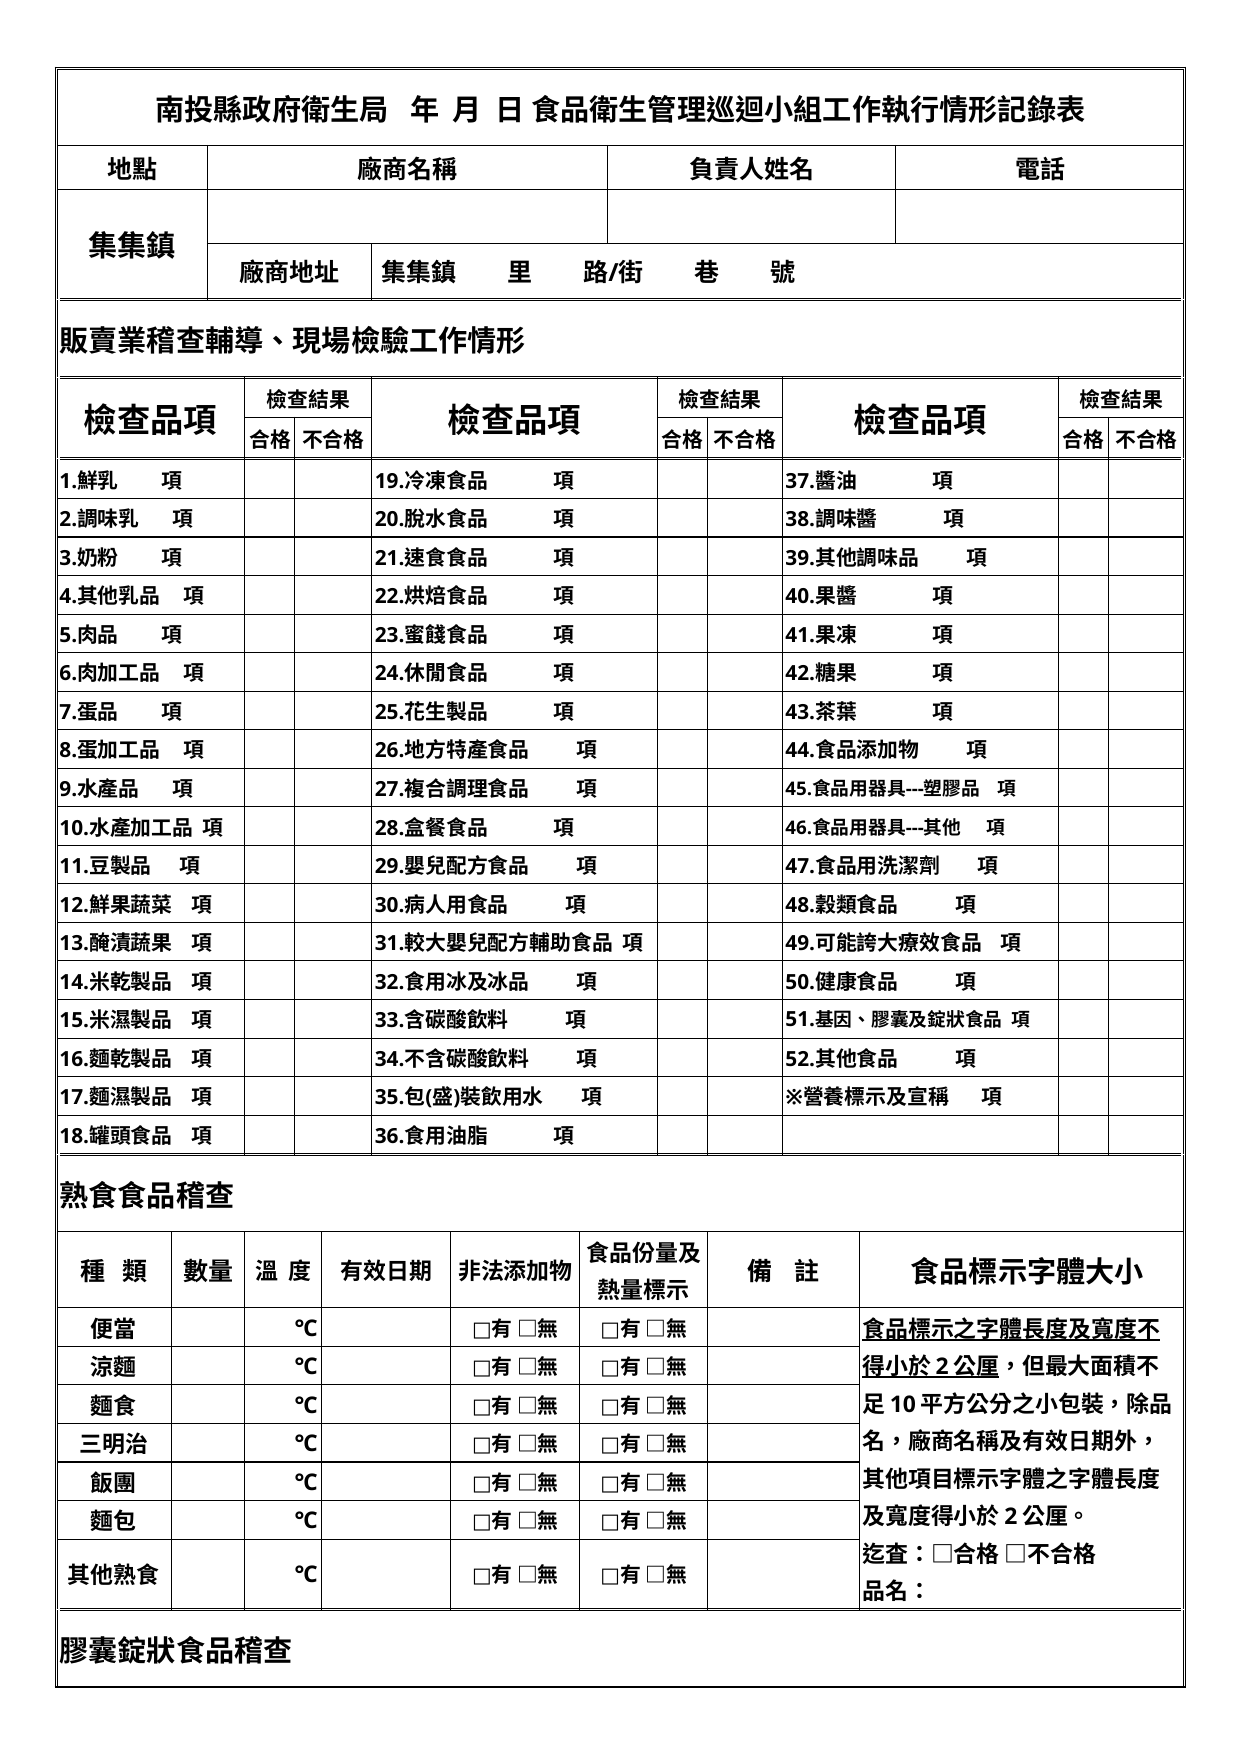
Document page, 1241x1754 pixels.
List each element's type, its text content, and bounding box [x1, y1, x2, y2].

table_cell □有 □無 [580, 1501, 707, 1538]
table_cell [295, 653, 371, 691]
table_cell 6.肉加工品 項 [58, 653, 244, 691]
table_cell 35.包(盛)裝飲用水 項 [372, 1077, 657, 1114]
table_cell [1059, 1077, 1108, 1114]
table_cell 46.食品用器具---其他 項 [783, 807, 1058, 845]
table_cell [245, 576, 294, 613]
table_cell 45.食品用器具---塑膠品 項 [783, 769, 1058, 806]
table_cell [245, 615, 294, 652]
table_cell [1059, 1039, 1108, 1076]
table_cell [1109, 615, 1183, 652]
table_cell [1059, 769, 1108, 806]
table_cell [708, 1116, 782, 1153]
table_cell □有 □無 [580, 1463, 707, 1500]
table_cell [708, 884, 782, 922]
table_cell □有 □無 [580, 1385, 707, 1423]
table_cell 溫 度 [245, 1232, 321, 1307]
table_cell [708, 1463, 859, 1500]
table_cell [658, 1000, 707, 1037]
table_cell [1109, 499, 1183, 536]
table_cell 21.速食食品 項 [372, 538, 657, 575]
table_cell [172, 1540, 244, 1608]
table_cell [1109, 1116, 1183, 1153]
table_cell 非法添加物 [451, 1232, 579, 1307]
table_cell [658, 1039, 707, 1076]
table_cell [295, 884, 371, 922]
table_cell 不合格 [1109, 418, 1183, 457]
table_cell 5.肉品 項 [58, 615, 244, 652]
table_cell [172, 1463, 244, 1500]
table_cell 22.烘焙食品 項 [372, 576, 657, 613]
table_cell 檢查結果 [658, 379, 782, 417]
table_cell 33.含碳酸飲料 項 [372, 1000, 657, 1037]
table_cell 檢查品項 [56, 376, 244, 457]
table_cell [172, 1501, 244, 1538]
table_cell 52.其他食品 項 [783, 1039, 1058, 1076]
table_cell [783, 1116, 1058, 1153]
table_cell 41.果凍 項 [783, 615, 1058, 652]
table_cell [658, 538, 707, 575]
table_cell [295, 460, 371, 498]
table_cell 涼麵 [58, 1347, 171, 1384]
table_cell [1109, 457, 1184, 498]
table_cell [1059, 1116, 1108, 1153]
table_cell [1059, 538, 1108, 575]
table_cell 其他熟食 [58, 1540, 171, 1608]
table_cell □有 □無 [451, 1463, 579, 1500]
table_cell 8.蛋加工品 項 [58, 730, 244, 768]
table_cell 24.休閒食品 項 [372, 653, 657, 691]
table_cell [1109, 1000, 1183, 1037]
table_cell 47.食品用洗潔劑 項 [783, 846, 1058, 883]
table_cell 39.其他調味品 項 [783, 538, 1058, 575]
table_cell [1059, 460, 1108, 498]
table_cell 檢查結果 [1059, 376, 1184, 417]
table_cell 檢查品項 [372, 379, 657, 457]
table_cell 38.調味醬 項 [783, 499, 1058, 536]
table_cell 食品標示字體大小 [860, 1232, 1183, 1307]
table_cell [1109, 1077, 1183, 1114]
table_cell [1059, 615, 1108, 652]
table_cell [295, 923, 371, 960]
table_cell [708, 923, 782, 960]
table_cell [1109, 1039, 1183, 1076]
table_cell [1109, 576, 1183, 613]
table_cell 種 類 [58, 1232, 171, 1307]
table_cell [208, 190, 607, 243]
table_cell [658, 692, 707, 729]
table_cell [658, 499, 707, 536]
table_cell [658, 653, 707, 691]
table_cell 檢查結果 [245, 379, 371, 417]
table_cell ※營養標示及宣稱 項 [783, 1077, 1058, 1114]
table_cell □有 □無 [451, 1501, 579, 1538]
table_cell ℃ [245, 1424, 321, 1461]
table_cell [1109, 538, 1183, 575]
table_cell [295, 807, 371, 845]
table_cell [295, 576, 371, 613]
table_cell ℃ [245, 1501, 321, 1538]
table_cell [658, 1116, 707, 1153]
table_cell [322, 1463, 450, 1500]
table_cell [708, 538, 782, 575]
table_cell □有 □無 [451, 1424, 579, 1461]
table_cell [245, 884, 294, 922]
table_cell 37.醬油 項 [783, 460, 1058, 498]
table_cell [658, 615, 707, 652]
table_cell [1109, 884, 1183, 922]
table_cell 31.較大嬰兒配方輔助食品 項 [372, 923, 657, 960]
table_cell 17.麵濕製品 項 [58, 1077, 244, 1114]
table_cell [708, 1540, 859, 1608]
table_cell [172, 1347, 244, 1384]
table_cell [245, 923, 294, 960]
table_cell [322, 1308, 450, 1346]
table_cell [708, 1077, 782, 1114]
table_cell [658, 460, 707, 498]
table_cell [295, 1000, 371, 1037]
table_cell 集集鎮 [58, 190, 207, 298]
table_cell 27.複合調理食品 項 [372, 769, 657, 806]
table_cell 麵包 [58, 1501, 171, 1538]
table_cell [708, 499, 782, 536]
table_cell 2.調味乳 項 [58, 499, 244, 536]
table_cell 14.米乾製品 項 [58, 961, 244, 999]
table_cell 11.豆製品 項 [58, 846, 244, 883]
table_cell 26.地方特產食品 項 [372, 730, 657, 768]
table_cell [1109, 653, 1183, 691]
table_cell 25.花生製品 項 [372, 692, 657, 729]
table_cell □有 □無 [580, 1347, 707, 1384]
table_cell 28.盒餐食品 項 [372, 807, 657, 845]
table_cell [1109, 769, 1183, 806]
table_cell 48.穀類食品 項 [783, 884, 1058, 922]
table_cell □有 □無 [451, 1385, 579, 1423]
table_cell 3.奶粉 項 [58, 538, 244, 575]
table_cell [295, 1116, 371, 1153]
table_cell 電話 [896, 146, 1183, 188]
table_cell □有 □無 [451, 1540, 579, 1608]
table_cell [245, 1077, 294, 1114]
table_cell 合格 [245, 418, 294, 457]
table_cell [708, 730, 782, 768]
table_cell 44.食品添加物 項 [783, 730, 1058, 768]
table_cell 30.病人用食品 項 [372, 884, 657, 922]
table_cell [322, 1501, 450, 1538]
table_cell 備 註 [708, 1232, 859, 1307]
table_cell [295, 769, 371, 806]
table_cell [1059, 653, 1108, 691]
table_cell [1059, 1000, 1108, 1037]
table_cell 18.罐頭食品 項 [58, 1116, 244, 1153]
table_cell [1059, 884, 1108, 922]
table_cell 13.醃漬蔬果 項 [58, 923, 244, 960]
table_cell [708, 653, 782, 691]
table_cell [322, 1540, 450, 1608]
table_cell 有效日期 [322, 1232, 450, 1307]
table_cell [708, 961, 782, 999]
table_cell [245, 1116, 294, 1153]
table_cell [295, 1039, 371, 1076]
table_cell 合格 [658, 418, 707, 457]
table_cell [172, 1424, 244, 1461]
table_cell [658, 769, 707, 806]
table_cell [1109, 961, 1183, 999]
table_cell [1109, 730, 1183, 768]
table_cell [1059, 807, 1108, 845]
table_cell [708, 460, 782, 498]
table_cell [1109, 846, 1183, 883]
table_cell 熟食食品稽查 [56, 1153, 1184, 1231]
table_cell [172, 1308, 244, 1346]
table_cell 1.鮮乳 項 [56, 457, 244, 498]
table_cell [1109, 807, 1183, 845]
table_cell 廠商名稱 [208, 146, 607, 188]
table_cell □有 □無 [451, 1347, 579, 1384]
table_cell [245, 1000, 294, 1037]
table_cell [172, 1385, 244, 1423]
table_cell 膠囊錠狀食品稽查 [56, 1608, 1184, 1686]
table_cell 不合格 [295, 418, 371, 457]
table_cell 16.麵乾製品 項 [58, 1039, 244, 1076]
table_cell [322, 1347, 450, 1384]
table_cell [608, 190, 895, 243]
table_cell [1059, 730, 1108, 768]
table_cell 10.水產加工品 項 [58, 807, 244, 845]
table_cell [295, 846, 371, 883]
table_cell [245, 769, 294, 806]
table_cell ℃ [245, 1385, 321, 1423]
table_cell ℃ [245, 1347, 321, 1384]
table_cell □有 □無 [580, 1424, 707, 1461]
table_cell [1059, 961, 1108, 999]
table_cell [708, 1501, 859, 1538]
table_cell 42.糖果 項 [783, 653, 1058, 691]
table_cell [245, 961, 294, 999]
table_cell 12.鮮果蔬菜 項 [58, 884, 244, 922]
table_cell 43.茶葉 項 [783, 692, 1058, 729]
table_cell 51.基因、膠囊及錠狀食品 項 [783, 1000, 1058, 1037]
table_cell [658, 730, 707, 768]
table_cell [322, 1385, 450, 1423]
table_cell 36.食用油脂 項 [372, 1116, 657, 1153]
table_cell 飯團 [58, 1463, 171, 1500]
table_cell [708, 807, 782, 845]
table_cell [708, 1039, 782, 1076]
table_cell [708, 692, 782, 729]
table_cell □有 □無 [451, 1308, 579, 1346]
table_cell 食品標示之字體長度及寬度不得小於2公厘，但最大面積不足10平方公分之小包裝，除品名，廠商名稱及有效日期外，其他項目標示字體之字體長度及寬度得小於2公厘。 迄査：□合格 □不合格 品名： [860, 1308, 1183, 1608]
table_cell [245, 499, 294, 536]
table_cell [708, 615, 782, 652]
table_cell 檢查品項 [783, 379, 1058, 457]
table_cell 數量 [172, 1232, 244, 1307]
table_cell [295, 730, 371, 768]
table_cell [295, 615, 371, 652]
table_cell [708, 769, 782, 806]
table_cell 麵食 [58, 1385, 171, 1423]
table_cell [896, 190, 1183, 243]
table_cell [245, 460, 294, 498]
table_cell ℃ [245, 1463, 321, 1500]
table_cell [658, 961, 707, 999]
table_cell 便當 [58, 1308, 171, 1346]
table_cell [708, 1308, 859, 1346]
table_cell ℃ [245, 1540, 321, 1608]
table_header 南投縣政府衛生局 年 月 日 食品衛生管理巡迴小組工作執行情形記錄表 [58, 70, 1183, 145]
table_cell [245, 1039, 294, 1076]
table_cell 4.其他乳品 項 [58, 576, 244, 613]
table_cell 販賣業稽查輔導、現場檢驗工作情形 [56, 298, 1184, 376]
table_cell [295, 961, 371, 999]
table_cell [1059, 923, 1108, 960]
table_cell [1059, 499, 1108, 536]
table_cell 食品份量及 熱量標示 [580, 1232, 707, 1307]
table_cell [708, 846, 782, 883]
table_cell 不合格 [708, 418, 782, 457]
table_cell [295, 1077, 371, 1114]
table_cell [708, 1385, 859, 1423]
table_cell 7.蛋品 項 [58, 692, 244, 729]
table_cell [1109, 692, 1183, 729]
table_cell [658, 576, 707, 613]
table_cell [322, 1424, 450, 1461]
table_cell [658, 846, 707, 883]
table_cell [708, 1424, 859, 1461]
table_cell ℃ [245, 1308, 321, 1346]
table_cell [1109, 923, 1183, 960]
table_cell [658, 923, 707, 960]
table_cell □有 □無 [580, 1540, 707, 1608]
table_cell 地點 [58, 146, 207, 188]
table_cell 廠商地址 [208, 244, 371, 298]
table_cell [245, 653, 294, 691]
table_cell 50.健康食品 項 [783, 961, 1058, 999]
table_cell [1059, 692, 1108, 729]
table_cell 集集鎮 里 路/街 巷 號 [372, 244, 1183, 298]
table_cell [245, 807, 294, 845]
table_cell □有 □無 [580, 1308, 707, 1346]
table_cell [245, 538, 294, 575]
table_cell 49.可能誇大療效食品 項 [783, 923, 1058, 960]
table_cell 9.水產品 項 [58, 769, 244, 806]
table_cell 29.嬰兒配方食品 項 [372, 846, 657, 883]
table_cell [1059, 846, 1108, 883]
table_cell [708, 576, 782, 613]
table_cell 34.不含碳酸飲料 項 [372, 1039, 657, 1076]
table_cell 19.冷凍食品 項 [372, 460, 657, 498]
table_cell 三明治 [58, 1424, 171, 1461]
table_cell 40.果醬 項 [783, 576, 1058, 613]
table_cell [708, 1347, 859, 1384]
table_cell [245, 846, 294, 883]
table_cell [295, 538, 371, 575]
table_cell [658, 1077, 707, 1114]
table_cell [1059, 576, 1108, 613]
table_cell [245, 730, 294, 768]
table_cell 負責人姓名 [608, 146, 895, 188]
table_cell [245, 692, 294, 729]
table_cell 23.蜜餞食品 項 [372, 615, 657, 652]
table_cell [295, 499, 371, 536]
table_cell 32.食用冰及冰品 項 [372, 961, 657, 999]
table_cell [658, 884, 707, 922]
table_cell 合格 [1059, 418, 1108, 457]
table_cell [658, 807, 707, 845]
table_cell 15.米濕製品 項 [58, 1000, 244, 1037]
table_cell [295, 692, 371, 729]
table_cell [708, 1000, 782, 1037]
table_cell 20.脫水食品 項 [372, 499, 657, 536]
